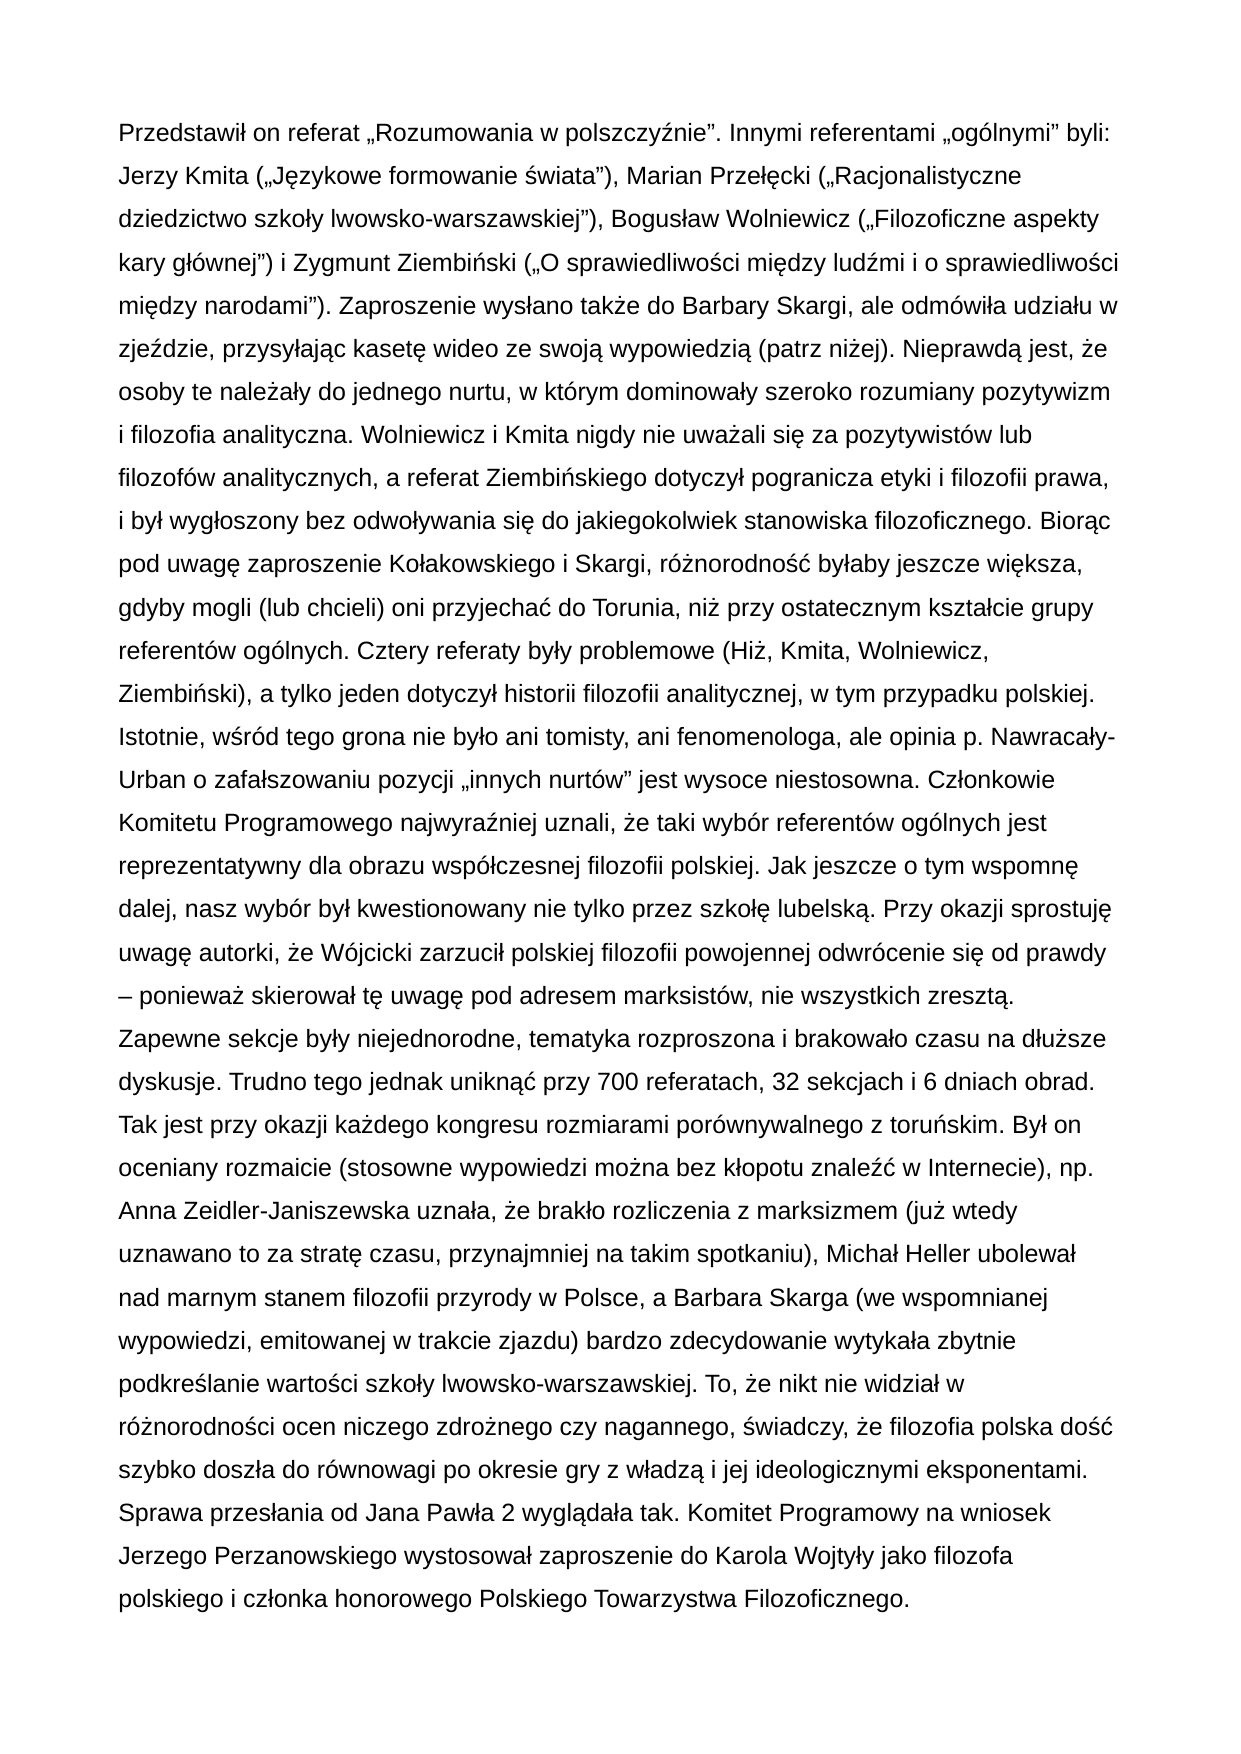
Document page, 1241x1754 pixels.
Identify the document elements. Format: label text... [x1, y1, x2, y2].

text Sprawa przesłania od Jana Pawła 2 wyglądała tak. Komitet Programowy na wniosek Jerzego Perzanowskiego wystosował zaproszenie do Karola Wojtyły jako filozofa polskiego i członka honorowego Polskiego Towarzystwa Filozoficznego. [118, 1498, 1122, 1613]
text Przedstawił on referat „Rozumowania w polszczyźnie”. Innymi referentami „ogólnymi” byli: Jerzy Kmita („Językowe formowanie świata”), Marian Przełęcki („Racjonalistyczne dziedzictwo szkoły lwowsko-warszawskiej”), Bogusław Wolniewicz („Filozoficzne aspekty kary głównej”) i Zygmunt Ziembiński („O sprawiedliwości między ludźmi i o sprawiedliwości między narodami”). Zaproszenie wysłano także do Barbary Skargi, ale odmówiła udziału w zjeździe, przysyłając kasetę wideo ze swoją wypowiedzią (patrz niżej). Nieprawdą jest, że osoby te należały do jednego nurtu, w którym dominowały szeroko rozumiany pozytywizm i filozofia analityczna. Wolniewicz i Kmita nigdy nie uważali się za pozytywistów lub filozofów analitycznych, a referat Ziembińskiego dotyczył pogranicza etyki i filozofii prawa, i był wygłoszony bez odwoływania się do jakiegokolwiek stanowiska filozoficznego. Biorąc pod uwagę zaproszenie Kołakowskiego i Skargi, różnorodność byłaby jeszcze większa, gdyby mogli (lub chcieli) oni przyjechać do Torunia, niż przy ostatecznym kształcie grupy referentów ogólnych. Cztery referaty były problemowe (Hiż, Kmita, Wolniewicz, Ziembiński), a tylko jeden dotyczył historii filozofii analitycznej, w tym przypadku polskiej. Istotnie, wśród tego grona nie było ani tomisty, ani fenomenologa, ale opinia p. Nawracały-Urban o zafałszowaniu pozycji „innych nurtów” jest wysoce niestosowna. Członkowie Komitetu Programowego najwyraźniej uznali, że taki wybór referentów ogólnych jest reprezentatywny dla obrazu współczesnej filozofii polskiej. Jak jeszcze o tym wspomnę dalej, nasz wybór był kwestionowany nie tylko przez szkołę lubelską. Przy okazji sprostuję uwagę autorki, że Wójcicki zarzucił polskiej filozofii powojennej odwrócenie się od prawdy – ponieważ skierował tę uwagę pod adresem marksistów, nie wszystkich zresztą. Zapewne sekcje były niejednorodne, tematyka rozproszona i brakowało czasu na dłuższe dyskusje. Trudno tego jednak uniknąć przy 700 referatach, 32 sekcjach i 6 dniach obrad. Tak jest przy okazji każdego kongresu rozmiarami porównywalnego z toruńskim. Był on oceniany rozmaicie (stosowne wypowiedzi można bez kłopotu znaleźć w Internecie), np. Anna Zeidler-Janiszewska uznała, że brakło rozliczenia z marksizmem (już wtedy uznawano to za stratę czasu, przynajmniej na takim spotkaniu), Michał Heller ubolewał nad marnym stanem filozofii przyrody w Polsce, a Barbara Skarga (we wspomnianej wypowiedzi, emitowanej w trakcie zjazdu) bardzo zdecydowanie wytykała zbytnie podkreślanie wartości szkoły lwowsko-warszawskiej. To, że nikt nie widział w różnorodności ocen niczego zdrożnego czy nagannego, świadczy, że filozofia polska dość szybko doszła do równowagi po okresie gry z władzą i jej ideologicznymi eksponentami. [118, 118, 1122, 1484]
